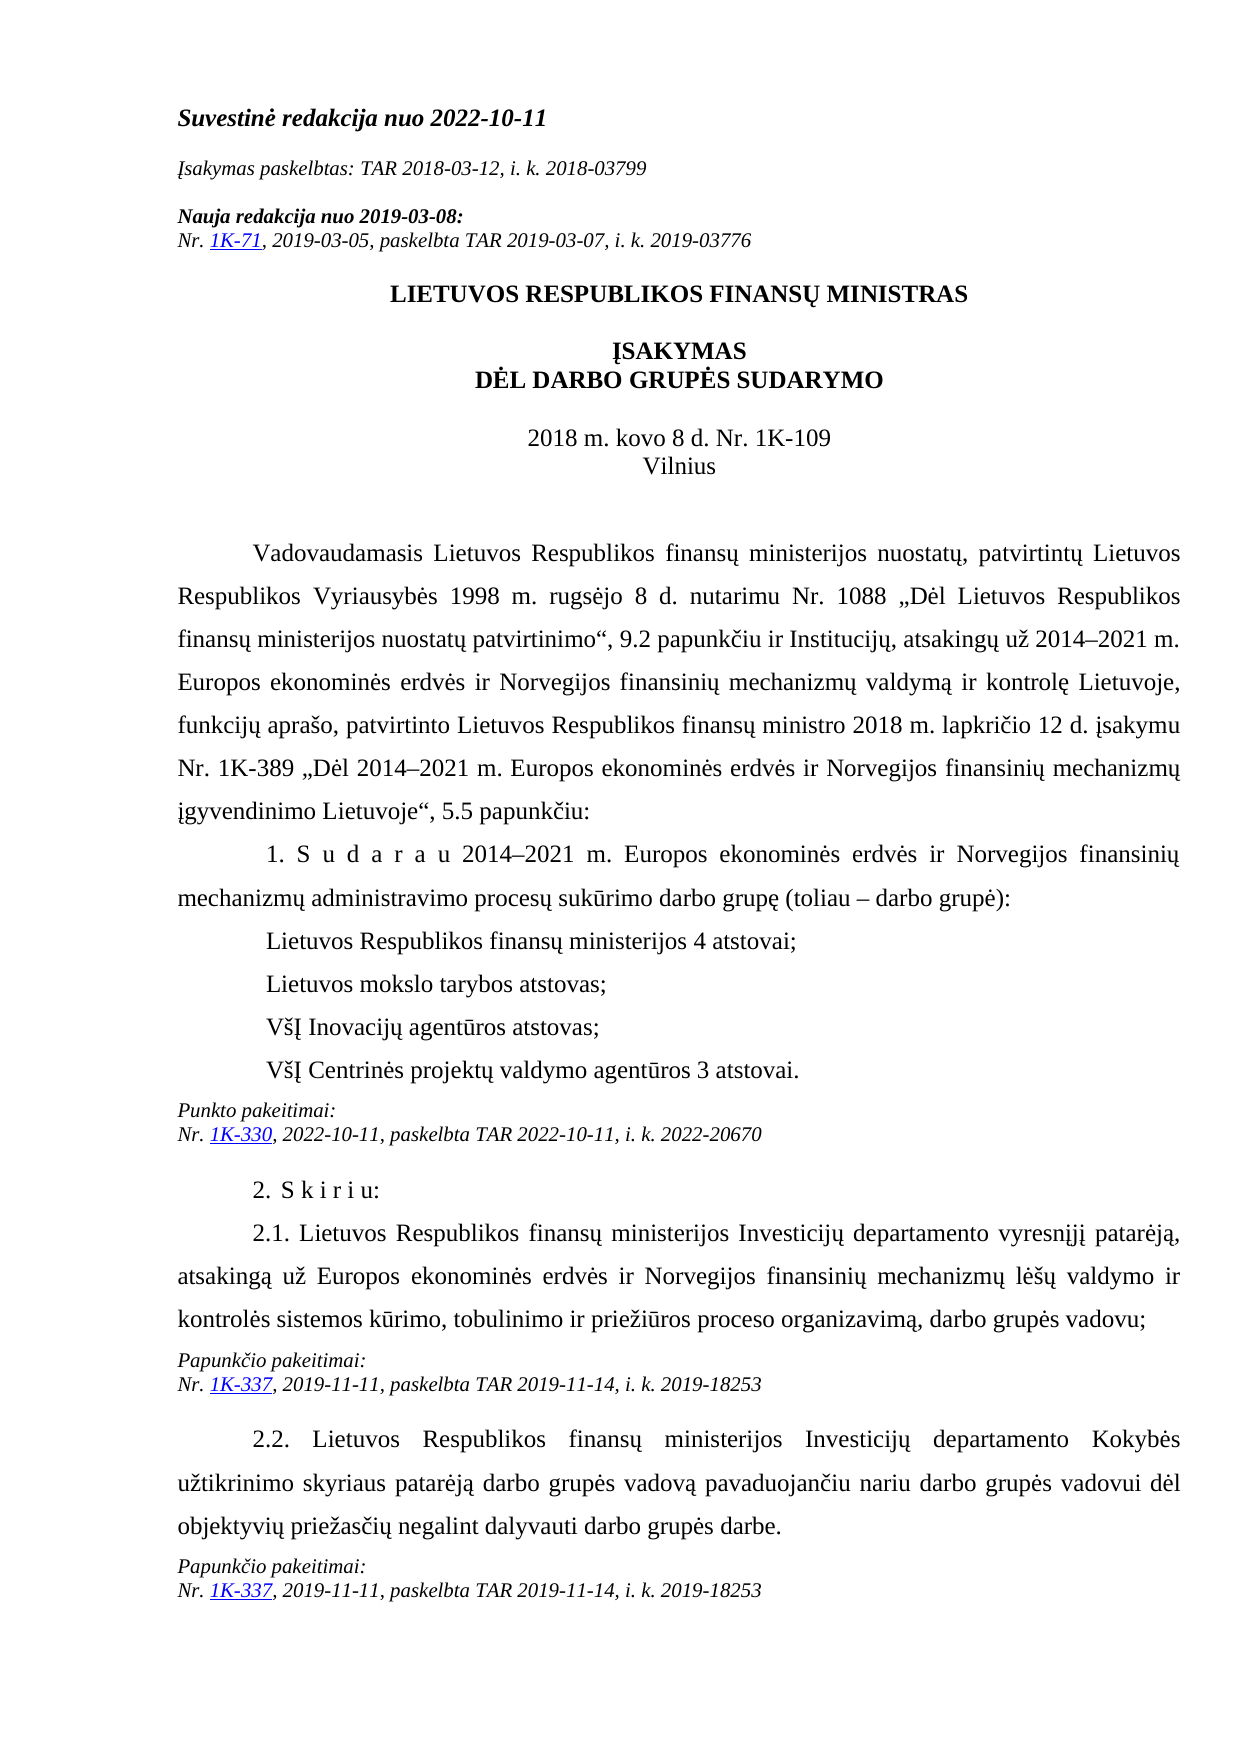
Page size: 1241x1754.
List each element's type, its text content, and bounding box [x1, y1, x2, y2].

text Papunkčio pakeitimai: [177, 1554, 1181, 1578]
text ĮSAKYMAS [177, 336, 1181, 365]
text Įsakymas paskelbtas: TAR 2018-03-12, i. k. 2018-03799 [177, 156, 1181, 180]
text Nr. 1K-337, 2019-11-11, paskelbta TAR 2019-11-14, i. k. 2019-18253 [177, 1578, 1181, 1602]
text Nauja redakcija nuo 2019-03-08: [177, 204, 1181, 228]
text 2. S k i r i u: [177, 1175, 1181, 1204]
text VšĮ Inovacijų agentūros atstovas; [177, 1012, 1181, 1041]
text Papunkčio pakeitimai: [177, 1348, 1181, 1372]
text Punkto pakeitimai: [177, 1098, 1181, 1122]
text Nr. 1K-330, 2022-10-11, paskelbta TAR 2022-10-11, i. k. 2022-20670 [177, 1122, 1181, 1146]
text Suvestinė redakcija nuo 2022-10-11 [177, 103, 1181, 132]
text Lietuvos mokslo tarybos atstovas; [177, 969, 1181, 998]
text 2018 m. kovo 8 d. Nr. 1K-109 [177, 423, 1181, 451]
text Nr. 1K-337, 2019-11-11, paskelbta TAR 2019-11-14, i. k. 2019-18253 [177, 1372, 1181, 1396]
text VšĮ Centrinės projektų valdymo agentūros 3 atstovai. [177, 1055, 1181, 1084]
text 2.2. Lietuvos Respublikos finansų ministerijos Investicijų departamento Kokybės užtikrinimo skyriaus patarėją darbo grupės vadovą pavaduojančiu nariu darbo grupės vadovui dėl objektyvių priežasčių negalint dalyvauti darbo grupės darbe. [177, 1424, 1181, 1539]
text Nr. 1K-71, 2019-03-05, paskelbta TAR 2019-03-07, i. k. 2019-03776 [177, 228, 1181, 252]
text Vadovaudamasis Lietuvos Respublikos finansų ministerijos nuostatų, patvirtintų Lietuvos Respublikos Vyriausybės 1998 m. rugsėjo 8 d. nutarimu Nr. 1088 „Dėl Lietuvos Respublikos finansų ministerijos nuostatų patvirtinimo“, 9.2 papunkčiu ir Institucijų, atsakingų už 2014–2021 m. Europos ekonominės erdvės ir Norvegijos finansinių mechanizmų valdymą ir kontrolę Lietuvoje, funkcijų aprašo, patvirtinto Lietuvos Respublikos finansų ministro 2018 m. lapkričio 12 d. įsakymu Nr. 1K-389 „Dėl 2014–2021 m. Europos ekonominės erdvės ir Norvegijos finansinių mechanizmų įgyvendinimo Lietuvoje“, 5.5 papunkčiu: [177, 538, 1181, 825]
text LIETUVOS RESPUBLIKOS FINANSŲ MINISTRAS [177, 279, 1181, 308]
text 1. S u d a r a u 2014–2021 m. Europos ekonominės erdvės ir Norvegijos finansinių mechanizmų administravimo procesų sukūrimo darbo grupę (toliau – darbo grupė): [177, 839, 1181, 911]
text Lietuvos Respublikos finansų ministerijos 4 atstovai; [177, 926, 1181, 954]
text Vilnius [177, 451, 1181, 480]
text DĖL DARBO GRUPĖS SUDARYMO [177, 365, 1181, 394]
text 2.1. Lietuvos Respublikos finansų ministerijos Investicijų departamento vyresnįjį patarėją, atsakingą už Europos ekonominės erdvės ir Norvegijos finansinių mechanizmų lėšų valdymo ir kontrolės sistemos kūrimo, tobulinimo ir priežiūros proceso organizavimą, darbo grupės vadovu; [177, 1218, 1181, 1333]
